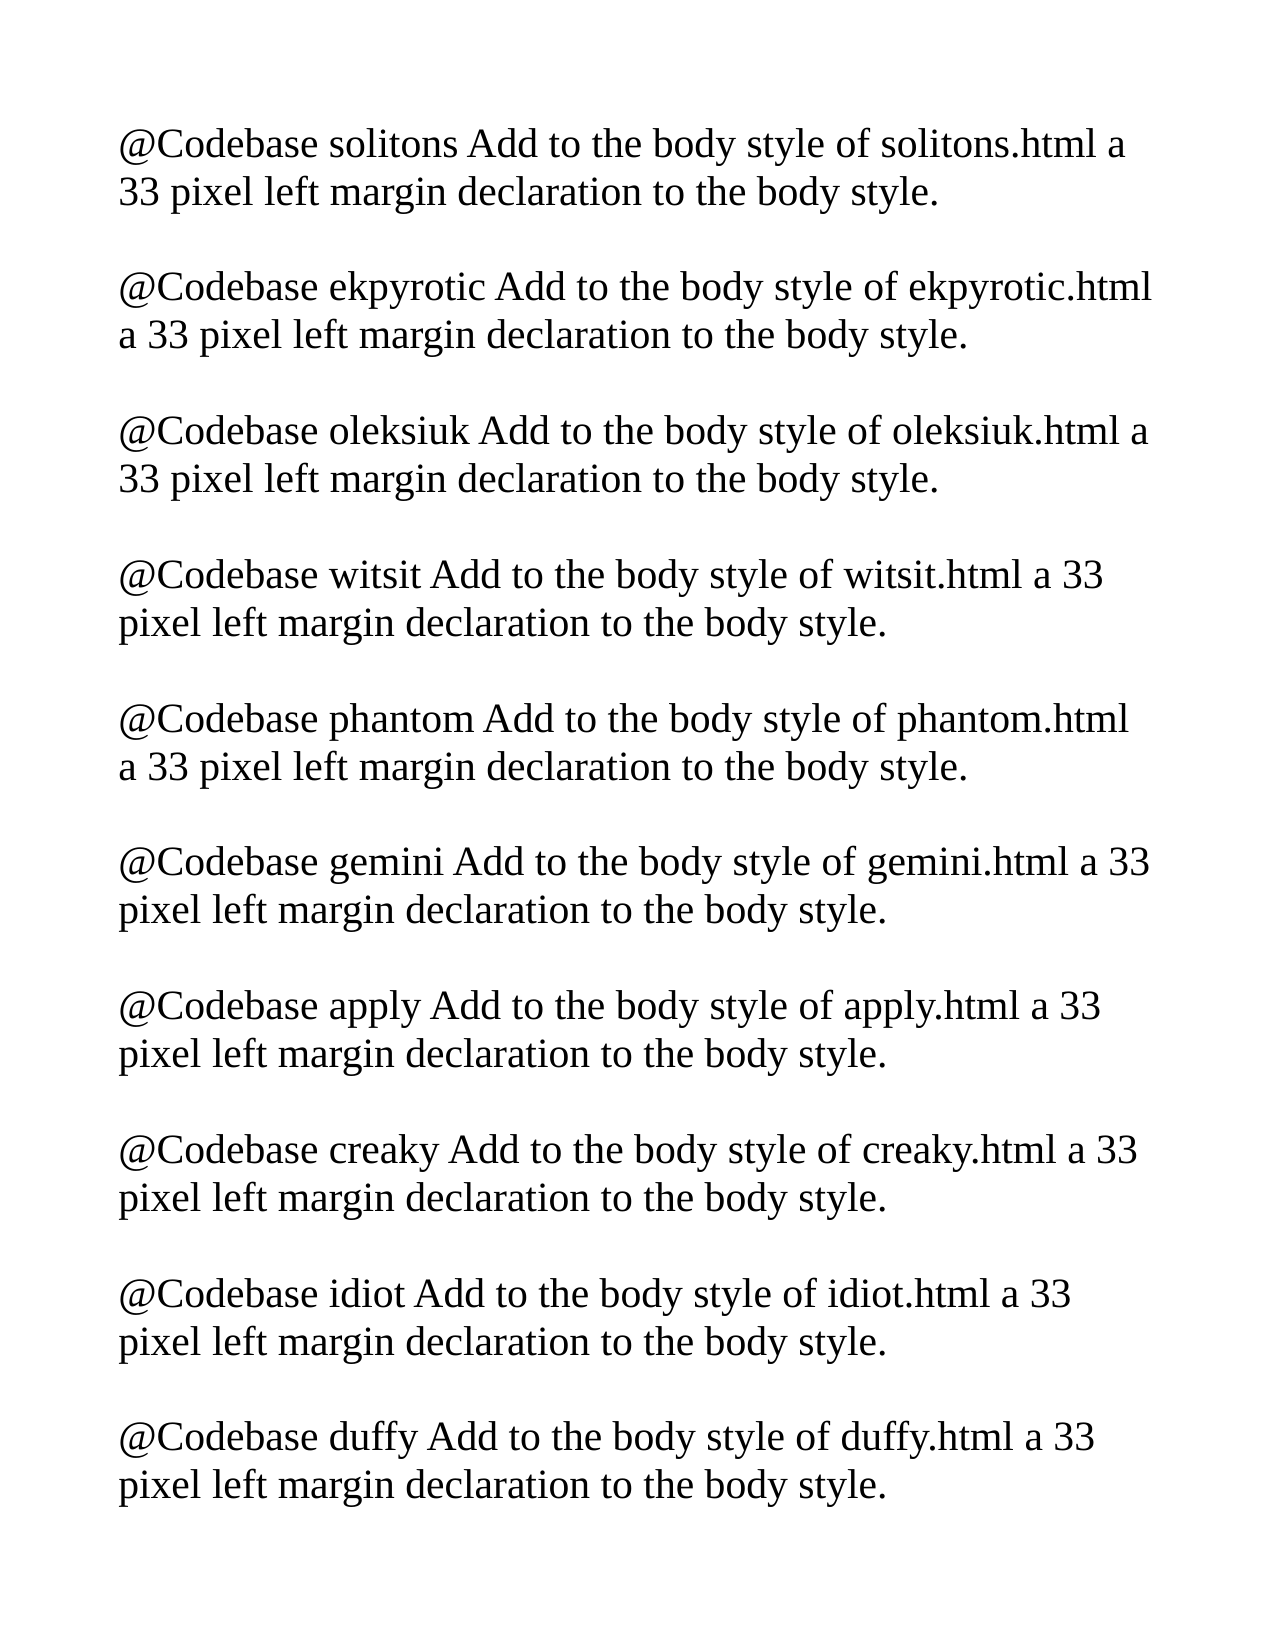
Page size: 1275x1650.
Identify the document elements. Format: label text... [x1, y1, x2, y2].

text @Codebase ekpyrotic Add to the body style of ekpyrotic.html a 33 pixel left margin declaration to the body style. [118, 262, 1157, 358]
text @Codebase duffy Add to the body style of duffy.html a 33 pixel left margin declaration to the body style. [118, 1412, 1157, 1508]
text @Codebase witsit Add to the body style of witsit.html a 33 pixel left margin declaration to the body style. [118, 549, 1157, 645]
text @Codebase apply Add to the body style of apply.html a 33 pixel left margin declaration to the body style. [118, 981, 1157, 1076]
text @Codebase phantom Add to the body style of phantom.html a 33 pixel left margin declaration to the body style. [118, 693, 1157, 789]
text @Codebase idiot Add to the body style of idiot.html a 33 pixel left margin declaration to the body style. [118, 1268, 1157, 1364]
text @Codebase gemini Add to the body style of gemini.html a 33 pixel left margin declaration to the body style. [118, 837, 1157, 933]
text @Codebase oleksiuk Add to the body style of oleksiuk.html a 33 pixel left margin declaration to the body style. [118, 406, 1157, 501]
text @Codebase solitons Add to the body style of solitons.html a 33 pixel left margin declaration to the body style. [118, 118, 1157, 214]
text @Codebase creaky Add to the body style of creaky.html a 33 pixel left margin declaration to the body style. [118, 1124, 1157, 1220]
